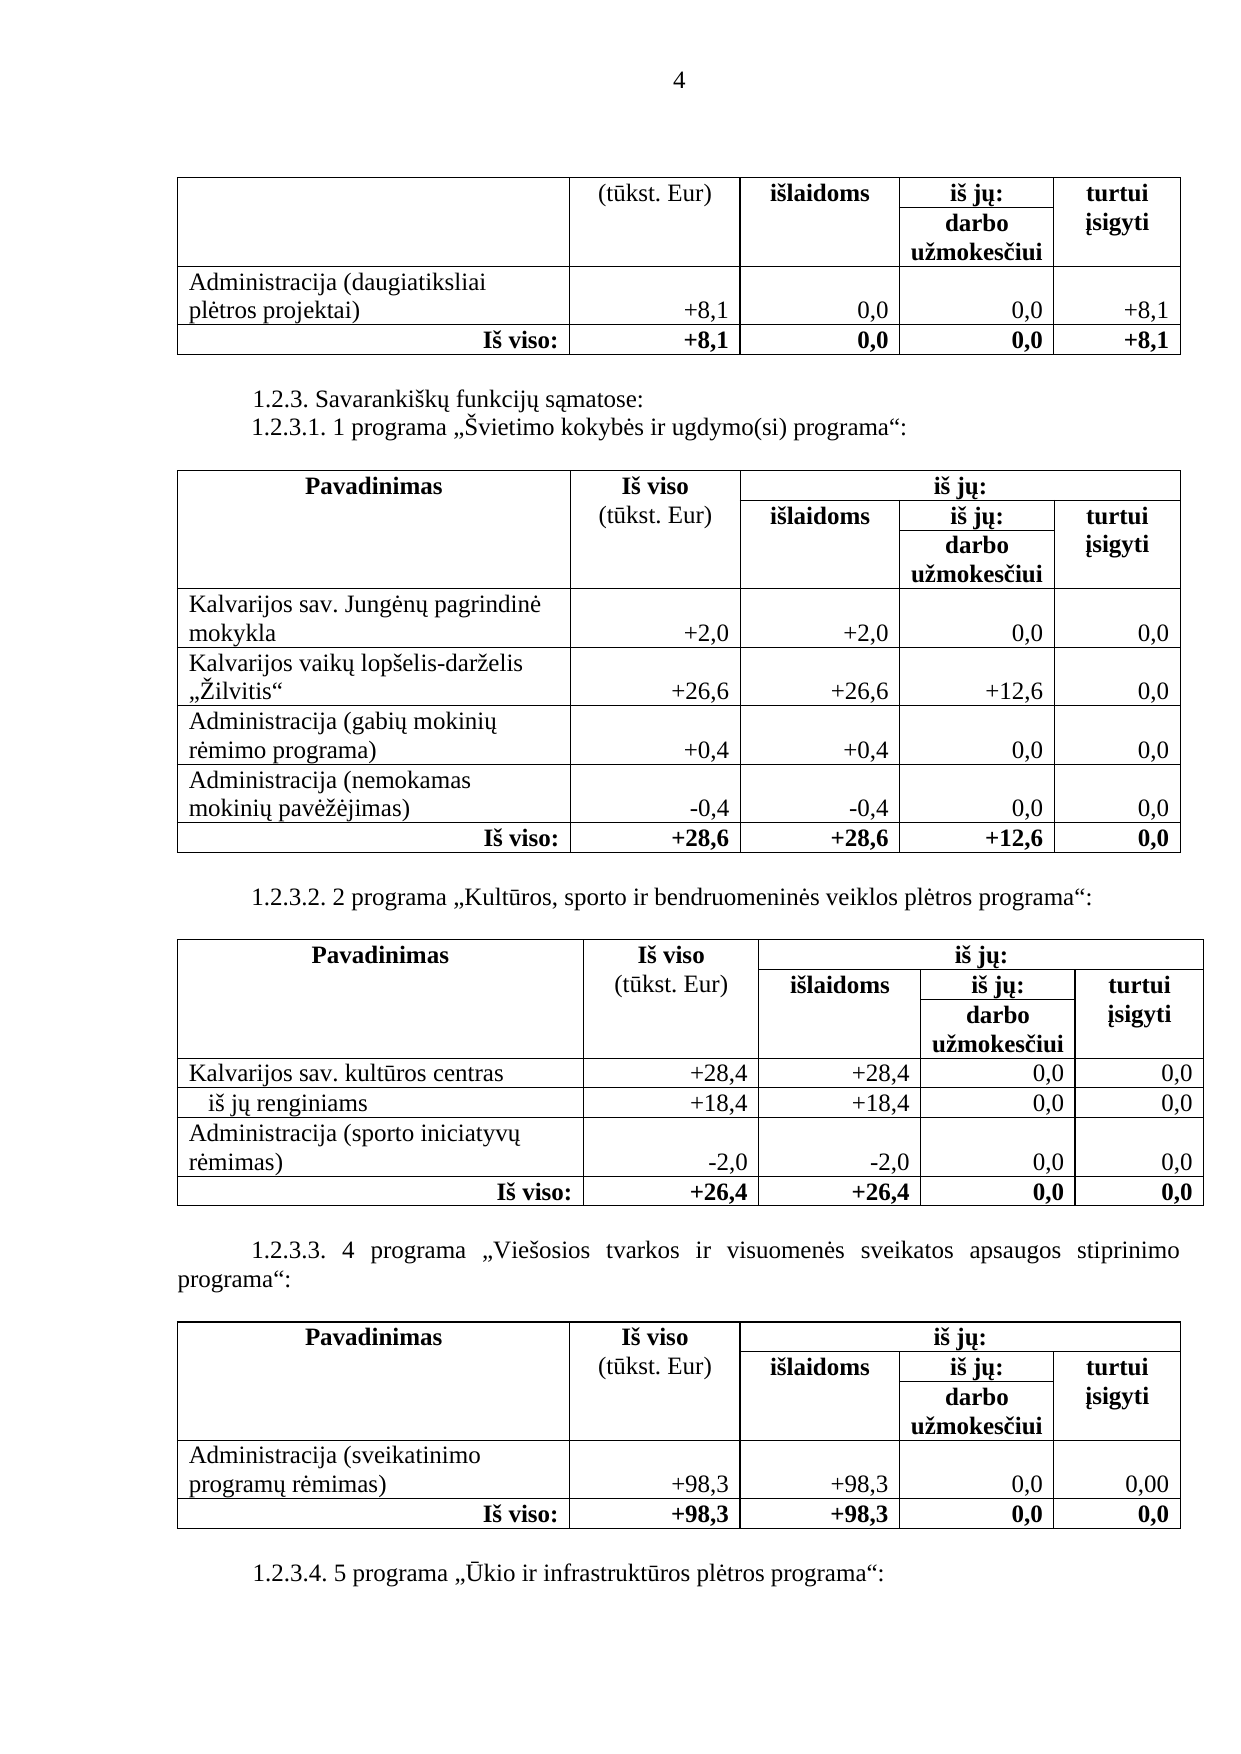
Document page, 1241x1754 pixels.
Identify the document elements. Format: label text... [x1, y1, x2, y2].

table_cell +26,4 [759, 1177, 920, 1205]
table_cell turtui įsigyti [1076, 970, 1203, 1057]
table_cell +98,3 [741, 1499, 899, 1528]
table_cell iš jų: [900, 501, 1054, 529]
table_cell 0,0 [1076, 1088, 1203, 1117]
table_cell +26,4 [584, 1177, 758, 1205]
table_header Pavadinimas [178, 471, 570, 588]
table_cell turtui įsigyti [1055, 501, 1180, 588]
table_cell darbo užmokesčiui [900, 531, 1054, 588]
table_cell Kalvarijos sav. kultūros centras [178, 1059, 583, 1087]
table_cell Iš viso: [178, 823, 570, 852]
table_cell +28,4 [584, 1059, 758, 1087]
table_cell Administracija (sporto iniciatyvų rėmimas) [178, 1118, 583, 1176]
table_cell -0,4 [741, 765, 899, 822]
table_header (tūkst. Eur) [570, 178, 739, 266]
table_header iš jų: [741, 1323, 1180, 1351]
table_cell Iš viso: [178, 1499, 569, 1528]
table_header iš jų: [759, 940, 1203, 969]
table_cell Kalvarijos sav. Jungėnų pagrindinė mokykla [178, 589, 570, 647]
table_header Iš viso (tūkst. Eur) [570, 1323, 739, 1439]
table_cell +0,4 [571, 706, 740, 764]
table_cell 0,0 [900, 325, 1053, 354]
table_cell +98,3 [741, 1441, 899, 1498]
table_cell 0,0 [900, 589, 1054, 647]
table_cell 0,0 [900, 1441, 1053, 1498]
table_cell +98,3 [570, 1441, 739, 1498]
table_cell +8,1 [570, 267, 739, 324]
table_cell Iš viso: [178, 325, 569, 354]
table_cell -2,0 [759, 1118, 920, 1176]
table_cell 0,0 [741, 325, 899, 354]
table_cell +0,4 [741, 706, 899, 764]
text 1.2.3.4. 5 programa „Ūkio ir infrastruktūros plėtros programa“: [177, 1558, 1181, 1586]
table_cell +26,6 [571, 648, 740, 705]
table_cell išlaidoms [741, 501, 899, 588]
table_cell +8,1 [1054, 325, 1180, 354]
table_cell Administracija (sveikatinimo programų rėmimas) [178, 1441, 569, 1498]
table_cell išlaidoms [741, 178, 899, 266]
table_cell Iš viso: [178, 1177, 583, 1205]
table_header Pavadinimas [178, 1323, 569, 1439]
table_cell -2,0 [584, 1118, 758, 1176]
table_cell -0,4 [571, 765, 740, 822]
table_header Iš viso (tūkst. Eur) [584, 940, 758, 1057]
table_cell 0,0 [1055, 648, 1180, 705]
table_cell Administracija (nemokamas mokinių pavėžėjimas) [178, 765, 570, 822]
table_cell 0,0 [921, 1059, 1074, 1087]
table_cell +18,4 [584, 1088, 758, 1117]
table_cell +2,0 [571, 589, 740, 647]
table_cell +2,0 [741, 589, 899, 647]
table_cell 0,0 [1076, 1177, 1203, 1205]
table_cell 0,0 [900, 765, 1054, 822]
table_cell 0,0 [1076, 1059, 1203, 1087]
table_cell 0,0 [741, 267, 899, 324]
text 1.2.3.3. 4 programa „Viešosios tvarkos ir visuomenės sveikatos apsaugos stiprinimo programa“: [177, 1235, 1181, 1293]
text 1.2.3. Savarankiškų funkcijų sąmatose: [177, 384, 1181, 412]
table_cell turtui įsigyti [1054, 1352, 1180, 1439]
table_cell +28,6 [571, 823, 740, 852]
table_cell Administracija (gabių mokinių rėmimo programa) [178, 706, 570, 764]
table_header iš jų: [741, 471, 1180, 500]
table_cell 0,0 [921, 1118, 1074, 1176]
table_cell 0,0 [900, 267, 1053, 324]
text 1.2.3.2. 2 programa „Kultūros, sporto ir bendruomeninės veiklos plėtros programa“: [251, 882, 1181, 911]
table_cell turtui įsigyti [1054, 178, 1180, 266]
table_header [178, 178, 569, 266]
table_cell išlaidoms [741, 1352, 899, 1439]
table_cell darbo užmokesčiui [900, 1382, 1053, 1439]
table_cell 0,0 [1055, 823, 1180, 852]
table_cell iš jų renginiams [178, 1088, 583, 1117]
table_cell iš jų: [921, 970, 1074, 999]
table_cell 0,0 [1054, 1499, 1180, 1528]
table_cell +8,1 [1054, 267, 1180, 324]
table_cell Administracija (daugiatiksliai plėtros projektai) [178, 267, 569, 324]
table_cell +28,4 [759, 1059, 920, 1087]
table_cell 0,0 [1076, 1118, 1203, 1176]
table_cell 0,00 [1054, 1441, 1180, 1498]
table_cell +12,6 [900, 823, 1054, 852]
table_cell iš jų: [900, 178, 1053, 207]
table_cell iš jų: [900, 1352, 1053, 1381]
table_cell +18,4 [759, 1088, 920, 1117]
table_cell išlaidoms [759, 970, 920, 1057]
table_header Iš viso (tūkst. Eur) [571, 471, 740, 588]
table_cell Kalvarijos vaikų lopšelis-darželis „Žilvitis“ [178, 648, 570, 705]
table_cell 0,0 [1055, 765, 1180, 822]
table_cell +98,3 [570, 1499, 739, 1528]
table_cell +8,1 [570, 325, 739, 354]
text 1.2.3.1. 1 programa „Švietimo kokybės ir ugdymo(si) programa“: [251, 412, 1181, 441]
table_cell +26,6 [741, 648, 899, 705]
table_cell 0,0 [900, 1499, 1053, 1528]
table_cell +12,6 [900, 648, 1054, 705]
table_cell 0,0 [1055, 589, 1180, 647]
table_cell 0,0 [1055, 706, 1180, 764]
table_cell darbo užmokesčiui [921, 1000, 1074, 1057]
table_cell +28,6 [741, 823, 899, 852]
table_cell 0,0 [900, 706, 1054, 764]
table_cell 0,0 [921, 1088, 1074, 1117]
table_cell darbo užmokesčiui [900, 208, 1053, 266]
table_cell 0,0 [921, 1177, 1074, 1205]
table_header Pavadinimas [178, 940, 583, 1057]
